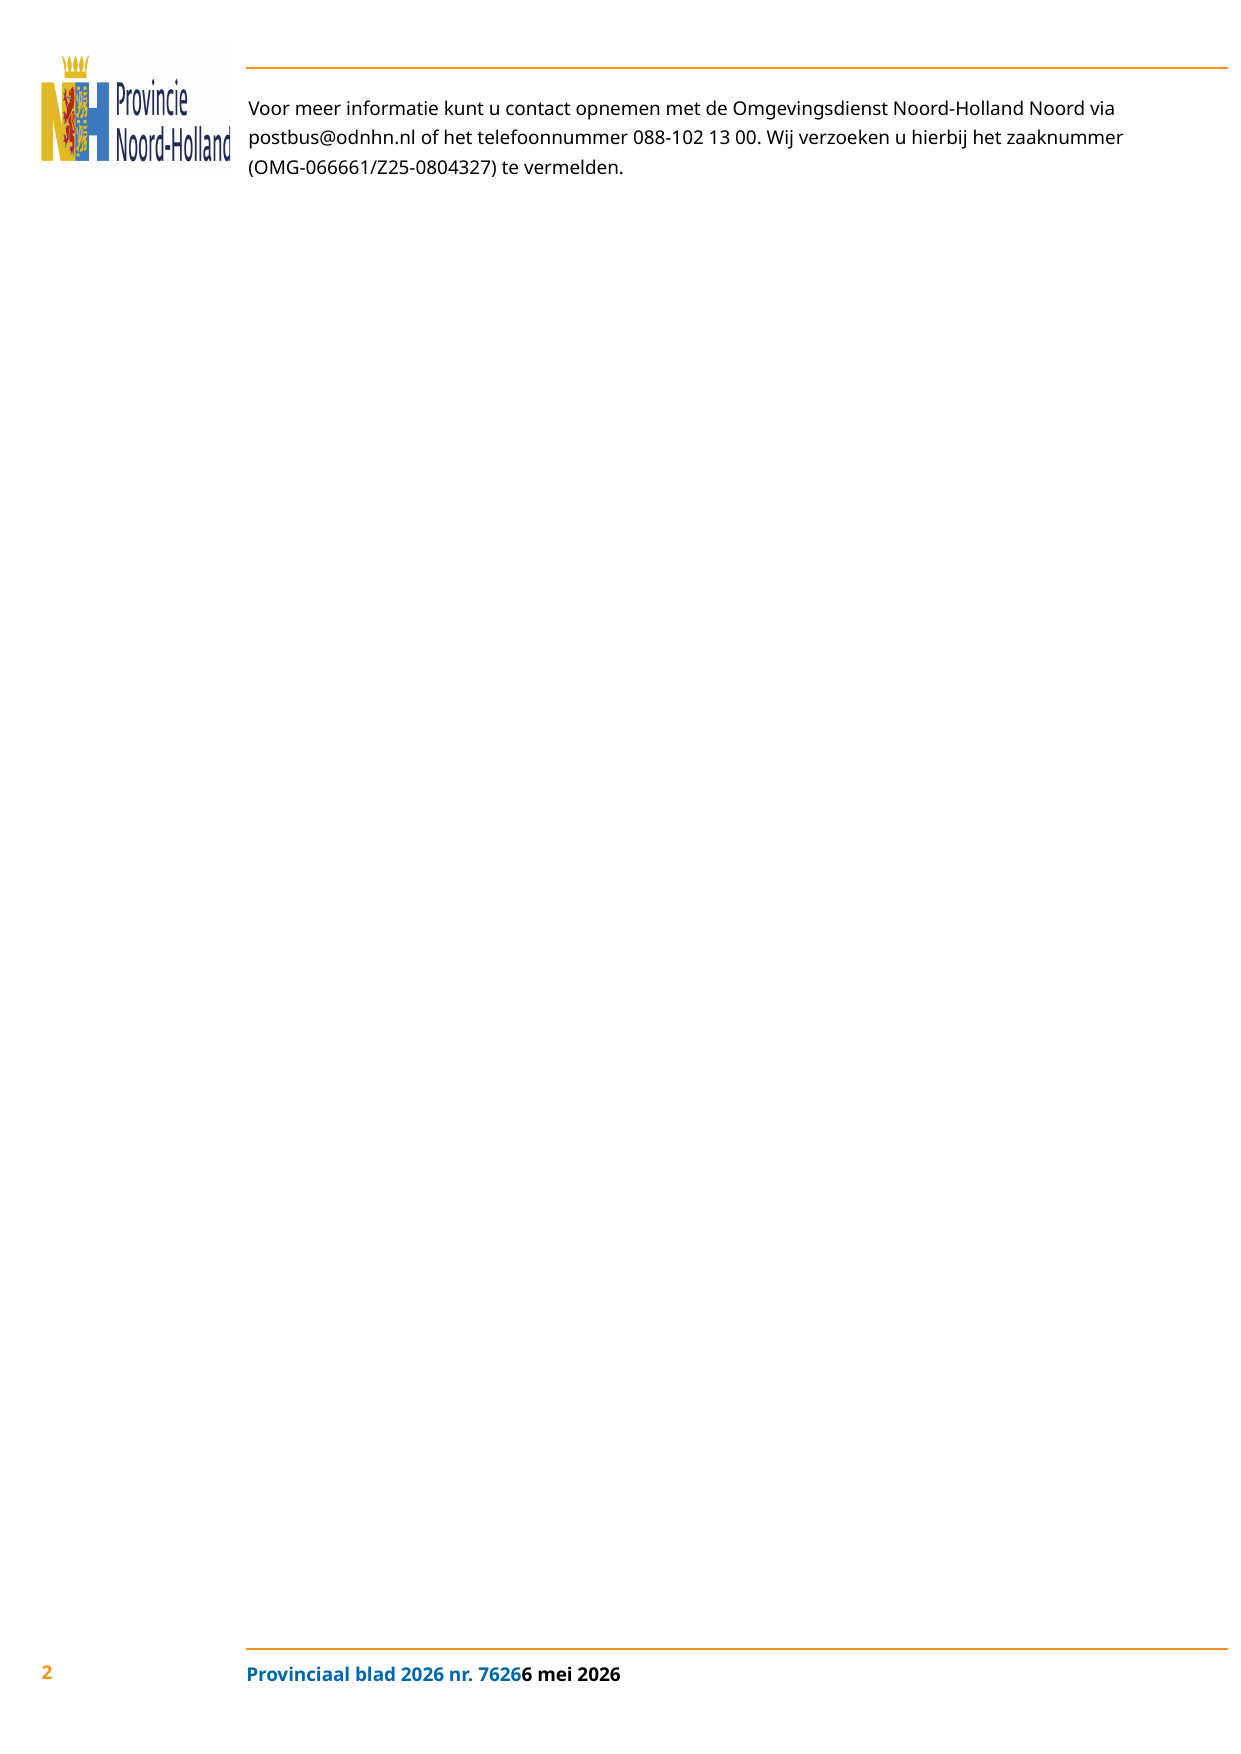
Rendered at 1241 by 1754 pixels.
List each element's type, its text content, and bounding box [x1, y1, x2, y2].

picture [41, 47, 231, 172]
text Voor meer informatie kunt u contact opnemen met de Omgevingsdienst Noord-Holland Noord via postbus@odnhn.nl of het telefoonnummer 088-102 13 00. Wij verzoeken u hierbij het zaaknummer (OMG-066661/Z25-0804327) te vermelden. [248, 95, 1152, 180]
